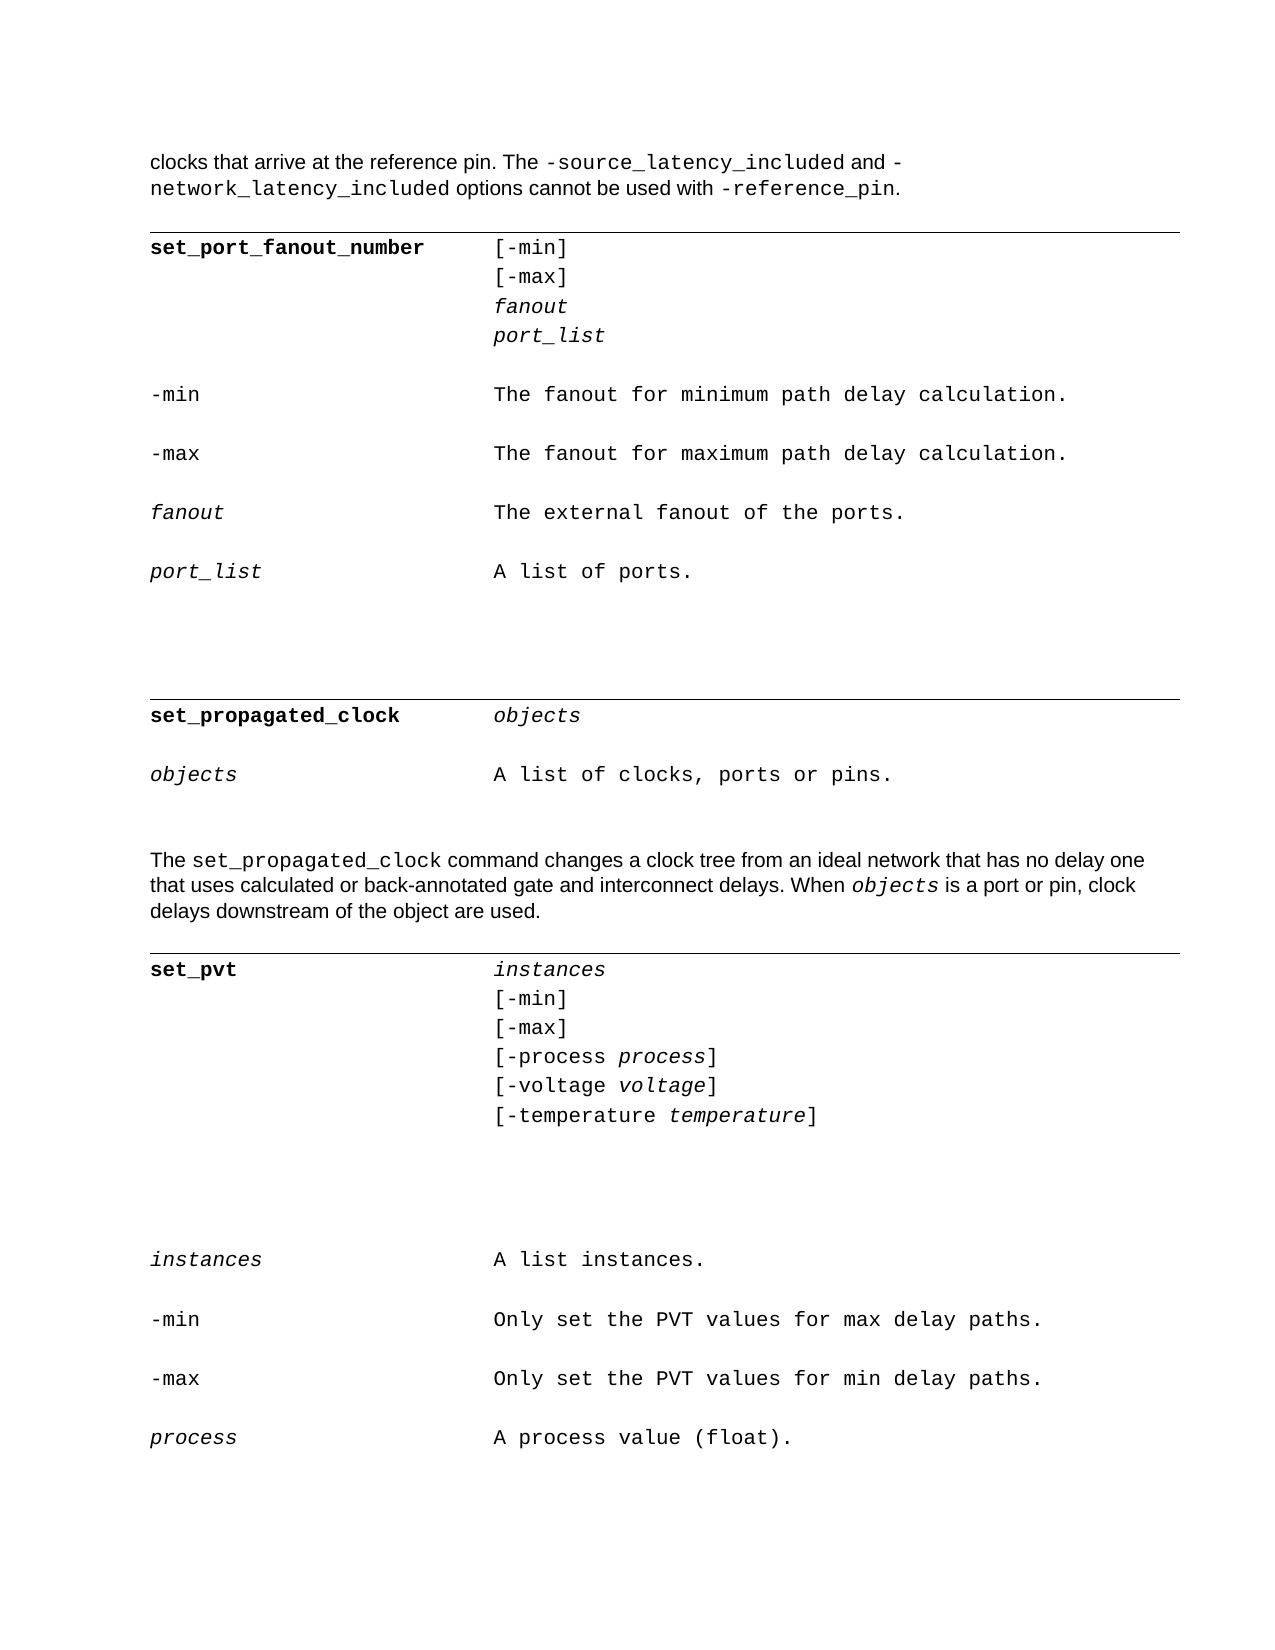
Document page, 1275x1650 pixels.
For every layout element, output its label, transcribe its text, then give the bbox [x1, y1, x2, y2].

table_header set_port_fanout_number [150, 233, 493, 378]
table_cell The fanout for maximum path delay calculation. [493, 438, 1180, 497]
table_cell The external fanout of the ports. [493, 497, 1180, 556]
table_cell Only set the PVT values for max delay paths. [493, 1303, 1180, 1362]
table_cell fanout [150, 497, 493, 556]
table_cell -min [150, 1303, 493, 1362]
table_cell A list of clocks, ports or pins. [493, 758, 1180, 817]
table_header [-min] [-max] fanout port_list [493, 233, 1180, 378]
table_cell The fanout for minimum path delay calculation. [493, 379, 1180, 438]
table_cell process [150, 1421, 493, 1481]
table_cell -min [150, 379, 493, 438]
table_header instances [-min] [-max] [-process process] [-voltage voltage] [-temperature temperature] [493, 954, 1180, 1244]
table_header objects [493, 700, 1180, 758]
table_cell Only set the PVT values for min delay paths. [493, 1362, 1180, 1421]
table_cell A list of ports. [493, 556, 1180, 615]
text clocks that arrive at the reference pin. The -source_latency_included and -network_latency_included options cannot be used with -reference_pin. [150, 150, 1180, 202]
table_cell -max [150, 438, 493, 497]
table_cell objects [150, 758, 493, 817]
table_cell A process value (float). [493, 1421, 1180, 1481]
table_header set_pvt [150, 954, 493, 1244]
text The set_propagated_clock command changes a clock tree from an ideal network that has no delay one that uses calculated or back-annotated gate and interconnect delays. When objects is a port or pin, clock delays downstream of the object are used. [150, 847, 1180, 923]
table_cell instances [150, 1244, 493, 1303]
table_cell port_list [150, 556, 493, 615]
table_header set_propagated_clock [150, 700, 493, 758]
table_cell -max [150, 1362, 493, 1421]
table_cell A list instances. [493, 1244, 1180, 1303]
